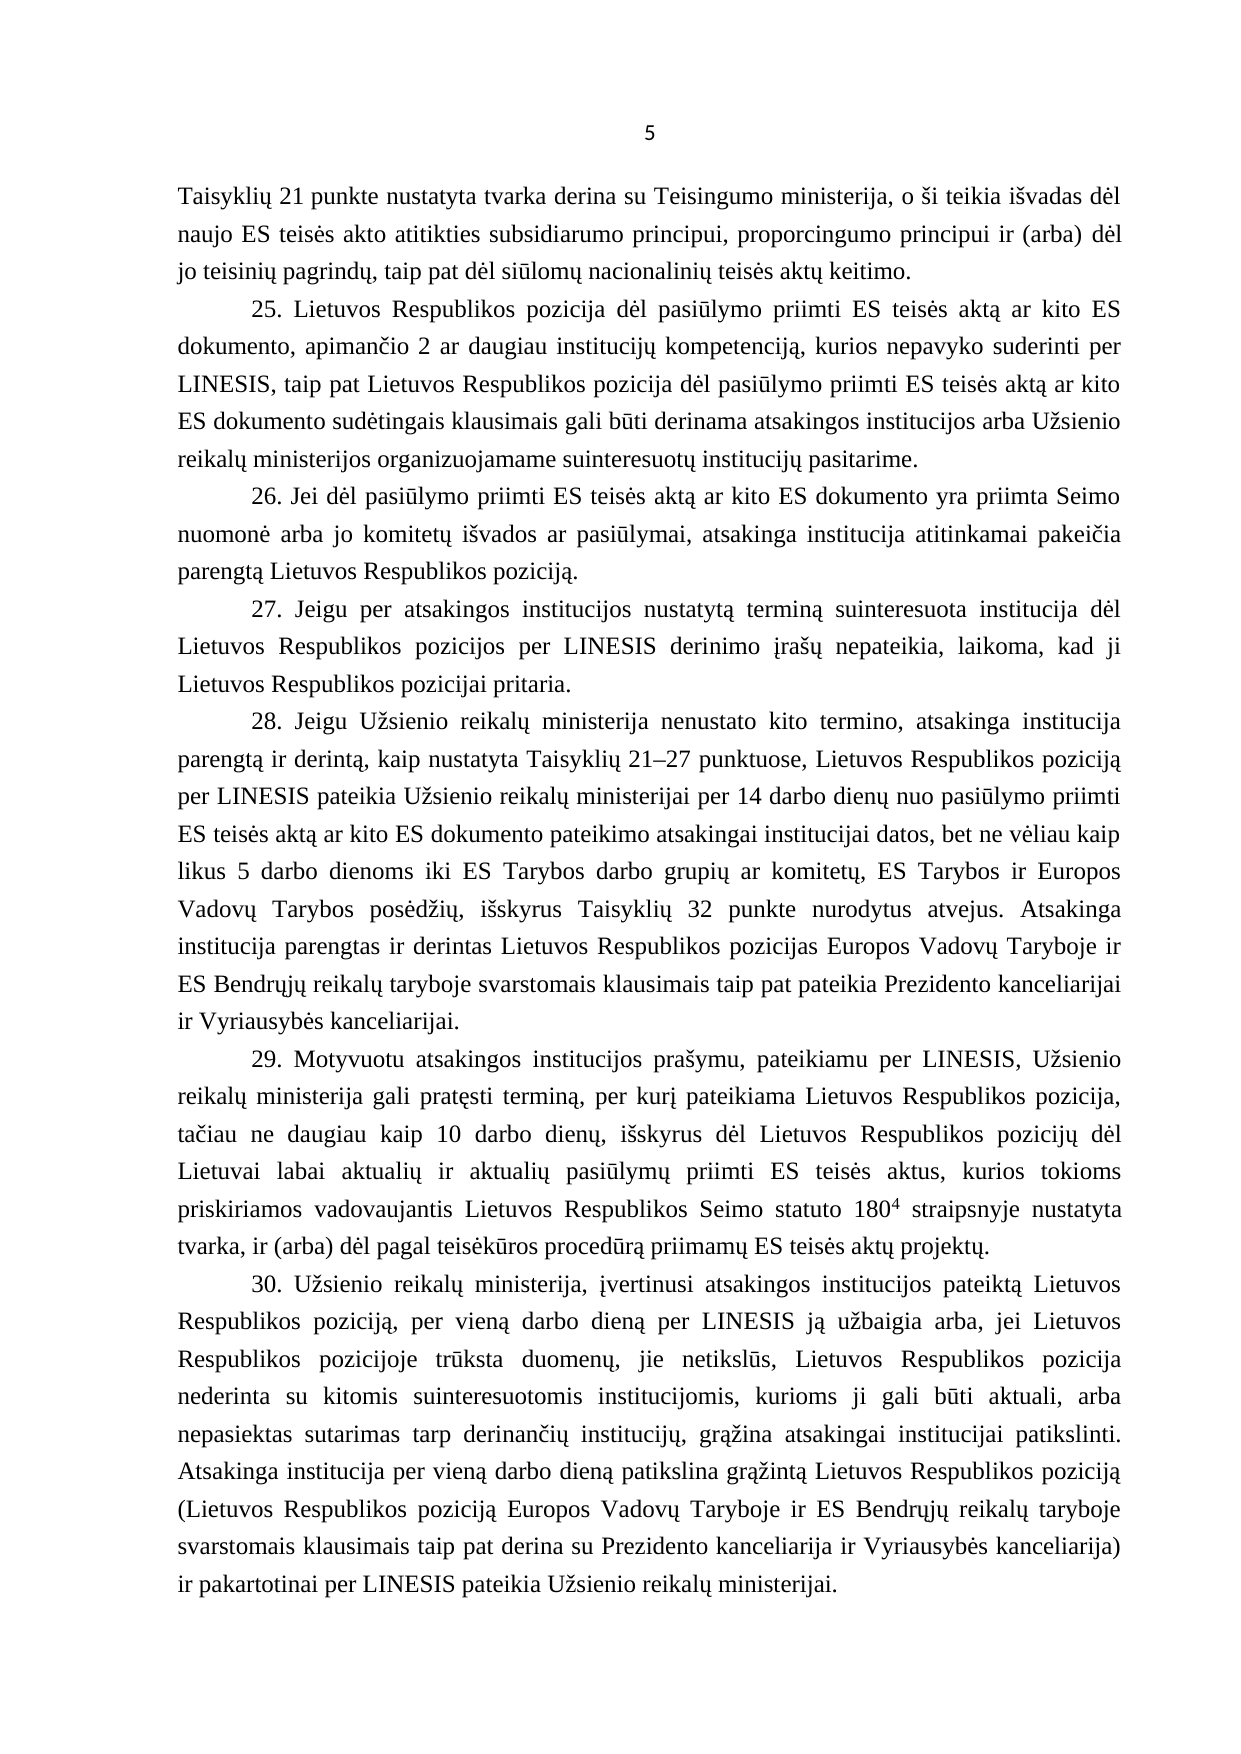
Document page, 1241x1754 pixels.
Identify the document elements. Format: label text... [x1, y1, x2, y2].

text Taisyklių 21 punkte nustatyta tvarka derina su Teisingumo ministerija, o ši teikia išvadas dėl naujo ES teisės akto atitikties subsidiarumo principui, proporcingumo principui ir (arba) dėl jo teisinių pagrindų, taip pat dėl siūlomų nacionalinių teisės aktų keitimo. [177, 172, 1122, 285]
text 29. Motyvuotu atsakingos institucijos prašymu, pateikiamu per LINESIS, Užsienio reikalų ministerija gali pratęsti terminą, per kurį pateikiama Lietuvos Respublikos pozicija, tačiau ne daugiau kaip 10 darbo dienų, išskyrus dėl Lietuvos Respublikos pozicijų dėl Lietuvai labai aktualių ir aktualių pasiūlymų priimti ES teisės aktus, kurios tokioms priskiriamos vadovaujantis Lietuvos Respublikos Seimo statuto 1804 straipsnyje nustatyta tvarka, ir (arba) dėl pagal teisėkūros procedūrą priimamų ES teisės aktų projektų. [177, 1035, 1122, 1260]
text 25. Lietuvos Respublikos pozicija dėl pasiūlymo priimti ES teisės aktą ar kito ES dokumento, apimančio 2 ar daugiau institucijų kompetenciją, kurios nepavyko suderinti per LINESIS, taip pat Lietuvos Respublikos pozicija dėl pasiūlymo priimti ES teisės aktą ar kito ES dokumento sudėtingais klausimais gali būti derinama atsakingos institucijos arba Užsienio reikalų ministerijos organizuojamame suinteresuotų institucijų pasitarime. [177, 285, 1122, 472]
text 26. Jei dėl pasiūlymo priimti ES teisės aktą ar kito ES dokumento yra priimta Seimo nuomonė arba jo komitetų išvados ar pasiūlymai, atsakinga institucija atitinkamai pakeičia parengtą Lietuvos Respublikos poziciją. [177, 472, 1122, 585]
text 27. Jeigu per atsakingos institucijos nustatytą terminą suinteresuota institucija dėl Lietuvos Respublikos pozicijos per LINESIS derinimo įrašų nepateikia, laikoma, kad ji Lietuvos Respublikos pozicijai pritaria. [177, 585, 1122, 697]
text 28. Jeigu Užsienio reikalų ministerija nenustato kito termino, atsakinga institucija parengtą ir derintą, kaip nustatyta Taisyklių 21–27 punktuose, Lietuvos Respublikos poziciją per LINESIS pateikia Užsienio reikalų ministerijai per 14 darbo dienų nuo pasiūlymo priimti ES teisės aktą ar kito ES dokumento pateikimo atsakingai institucijai datos, bet ne vėliau kaip likus 5 darbo dienoms iki ES Tarybos darbo grupių ar komitetų, ES Tarybos ir Europos Vadovų Tarybos posėdžių, išskyrus Taisyklių 32 punkte nurodytus atvejus. Atsakinga institucija parengtas ir derintas Lietuvos Respublikos pozicijas Europos Vadovų Taryboje ir ES Bendrųjų reikalų taryboje svarstomais klausimais taip pat pateikia Prezidento kanceliarijai ir Vyriausybės kanceliarijai. [177, 697, 1122, 1035]
text 30. Užsienio reikalų ministerija, įvertinusi atsakingos institucijos pateiktą Lietuvos Respublikos poziciją, per vieną darbo dieną per LINESIS ją užbaigia arba, jei Lietuvos Respublikos pozicijoje trūksta duomenų, jie netikslūs, Lietuvos Respublikos pozicija nederinta su kitomis suinteresuotomis institucijomis, kurioms ji gali būti aktuali, arba nepasiektas sutarimas tarp derinančių institucijų, grąžina atsakingai institucijai patikslinti. Atsakinga institucija per vieną darbo dieną patikslina grąžintą Lietuvos Respublikos poziciją (Lietuvos Respublikos poziciją Europos Vadovų Taryboje ir ES Bendrųjų reikalų taryboje svarstomais klausimais taip pat derina su Prezidento kanceliarija ir Vyriausybės kanceliarija) ir pakartotinai per LINESIS pateikia Užsienio reikalų ministerijai. [177, 1260, 1122, 1597]
